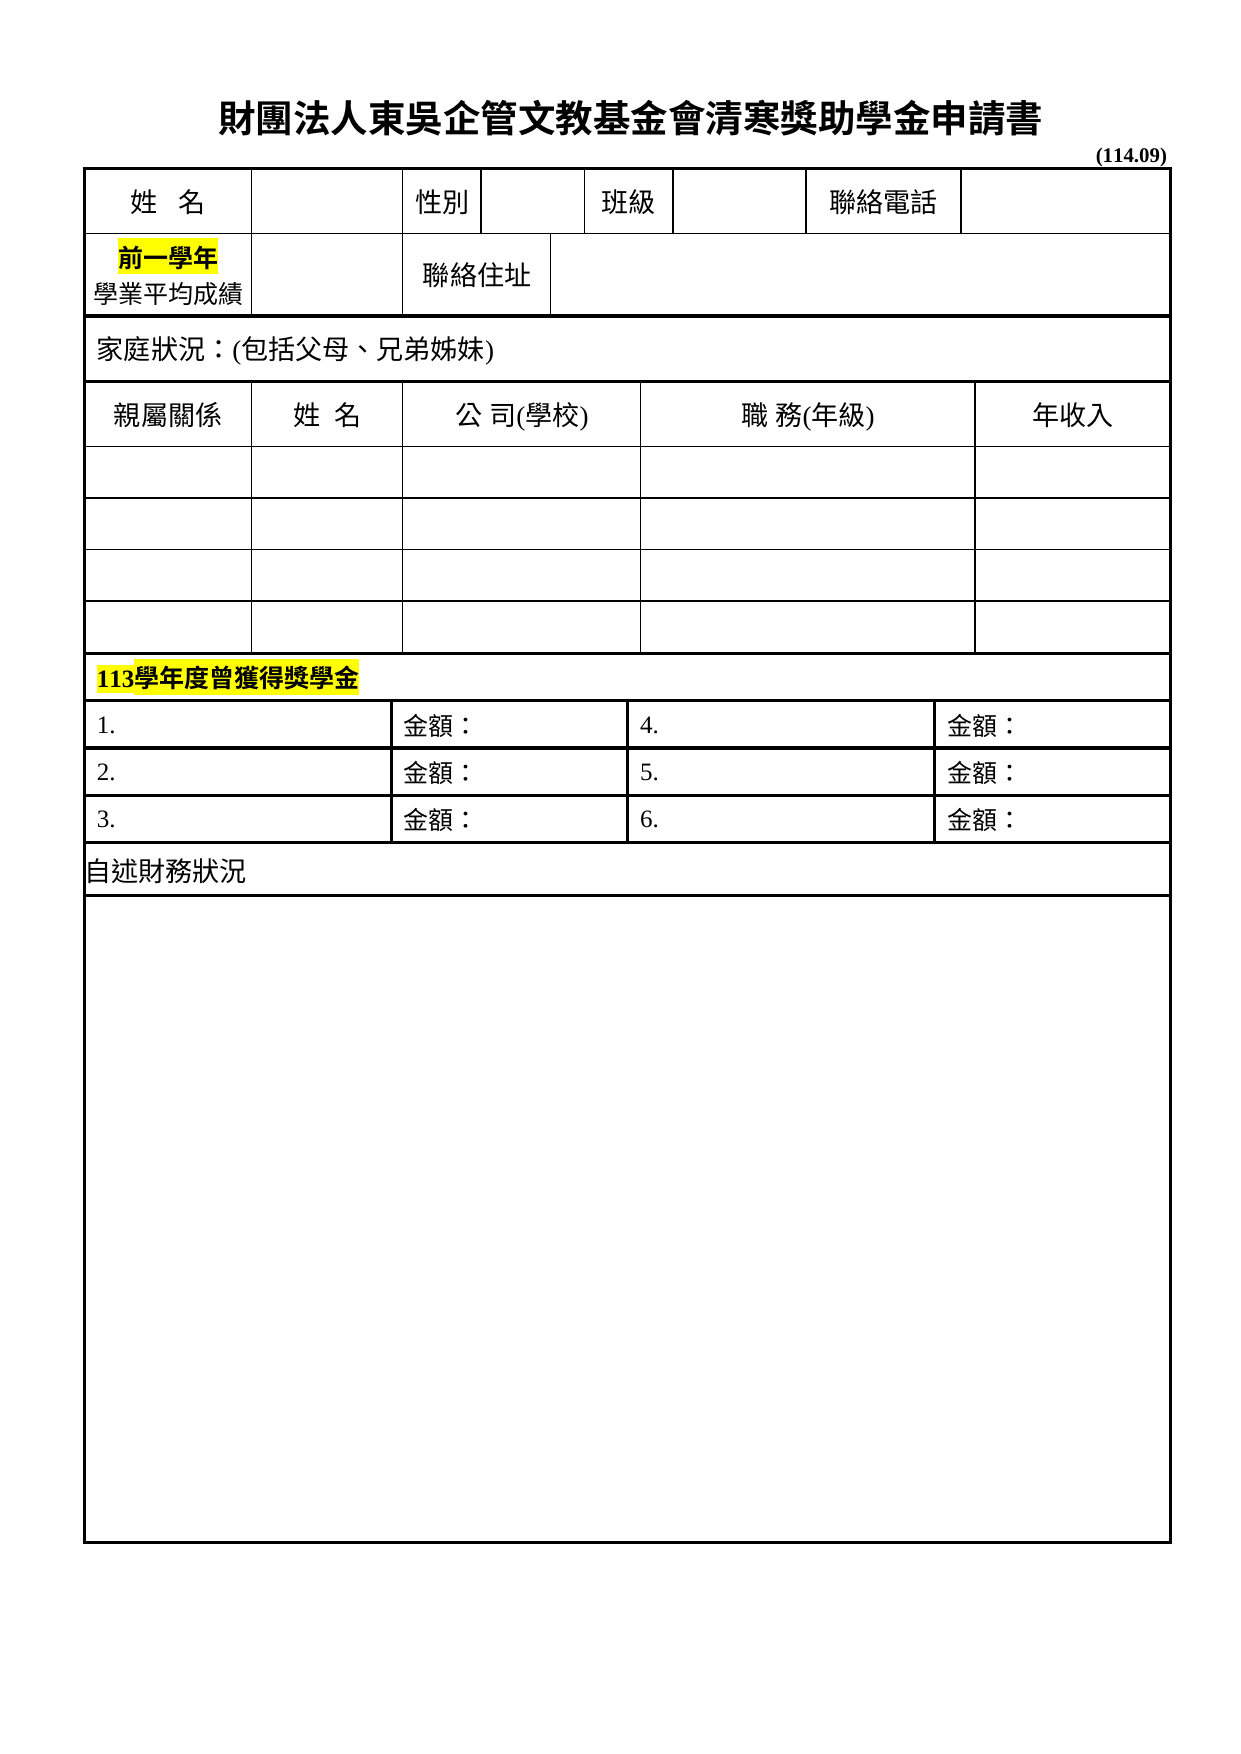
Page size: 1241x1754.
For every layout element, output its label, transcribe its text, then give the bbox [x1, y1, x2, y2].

table_cell [86, 897, 1169, 1541]
table_cell [641, 602, 974, 652]
table_cell [976, 447, 1169, 497]
table_header [482, 170, 584, 233]
table_header 班級 [585, 170, 672, 233]
table_header 姓 名 [86, 170, 251, 233]
table_cell 聯絡住址 [403, 234, 550, 314]
table_cell 前一學年 學業平均成績 [86, 234, 251, 314]
table_cell [86, 447, 251, 497]
table_cell [252, 499, 402, 549]
table_cell [641, 499, 974, 549]
table_cell 職 務(年級) [641, 383, 974, 446]
table_cell 公 司(學校) [403, 383, 640, 446]
table_cell 年收入 [976, 383, 1169, 446]
table_cell [86, 602, 251, 652]
table_cell [252, 447, 402, 497]
table_cell 金額： [936, 797, 1169, 841]
table_cell [551, 234, 1169, 314]
table_header 性別 [403, 170, 480, 233]
table_cell [976, 602, 1169, 652]
table_header [674, 170, 805, 233]
table_cell 金額： [936, 750, 1169, 794]
table_header [252, 170, 402, 233]
table_cell [252, 234, 402, 314]
table_cell 金額： [393, 797, 626, 841]
table_cell [86, 550, 251, 600]
table_cell [252, 602, 402, 652]
table_cell [403, 550, 640, 600]
table_cell 金額： [393, 750, 626, 794]
table_cell [641, 447, 974, 497]
table_cell 金額： [393, 702, 626, 746]
table_cell [641, 550, 974, 600]
table_header [962, 170, 1169, 233]
text (114.09) [74, 143, 1167, 167]
table_cell [252, 550, 402, 600]
table_cell 2. [86, 750, 390, 794]
table_cell 4. [629, 702, 933, 746]
table_cell 姓 名 [252, 383, 402, 446]
table_cell [976, 499, 1169, 549]
table_cell [403, 602, 640, 652]
table_cell 6. [629, 797, 933, 841]
table_cell 金額： [936, 702, 1169, 746]
table_cell [403, 447, 640, 497]
table_cell 3. [86, 797, 390, 841]
table_cell 親屬關係 [86, 383, 251, 446]
table_cell 1. [86, 702, 390, 746]
table_cell [86, 499, 251, 549]
table_header 聯絡電話 [807, 170, 960, 233]
table_cell [403, 499, 640, 549]
table_cell 自述財務狀況 [86, 844, 1169, 894]
table_cell 家庭狀況：(包括父母、兄弟姊妹) [86, 318, 1169, 380]
table_cell 5. [629, 750, 933, 794]
table_cell [976, 550, 1169, 600]
table_cell 113學年度曾獲得獎學金 [86, 655, 1169, 699]
text 財團法人東吳企管文教基金會清寒獎助學金申請書 [74, 89, 1187, 143]
